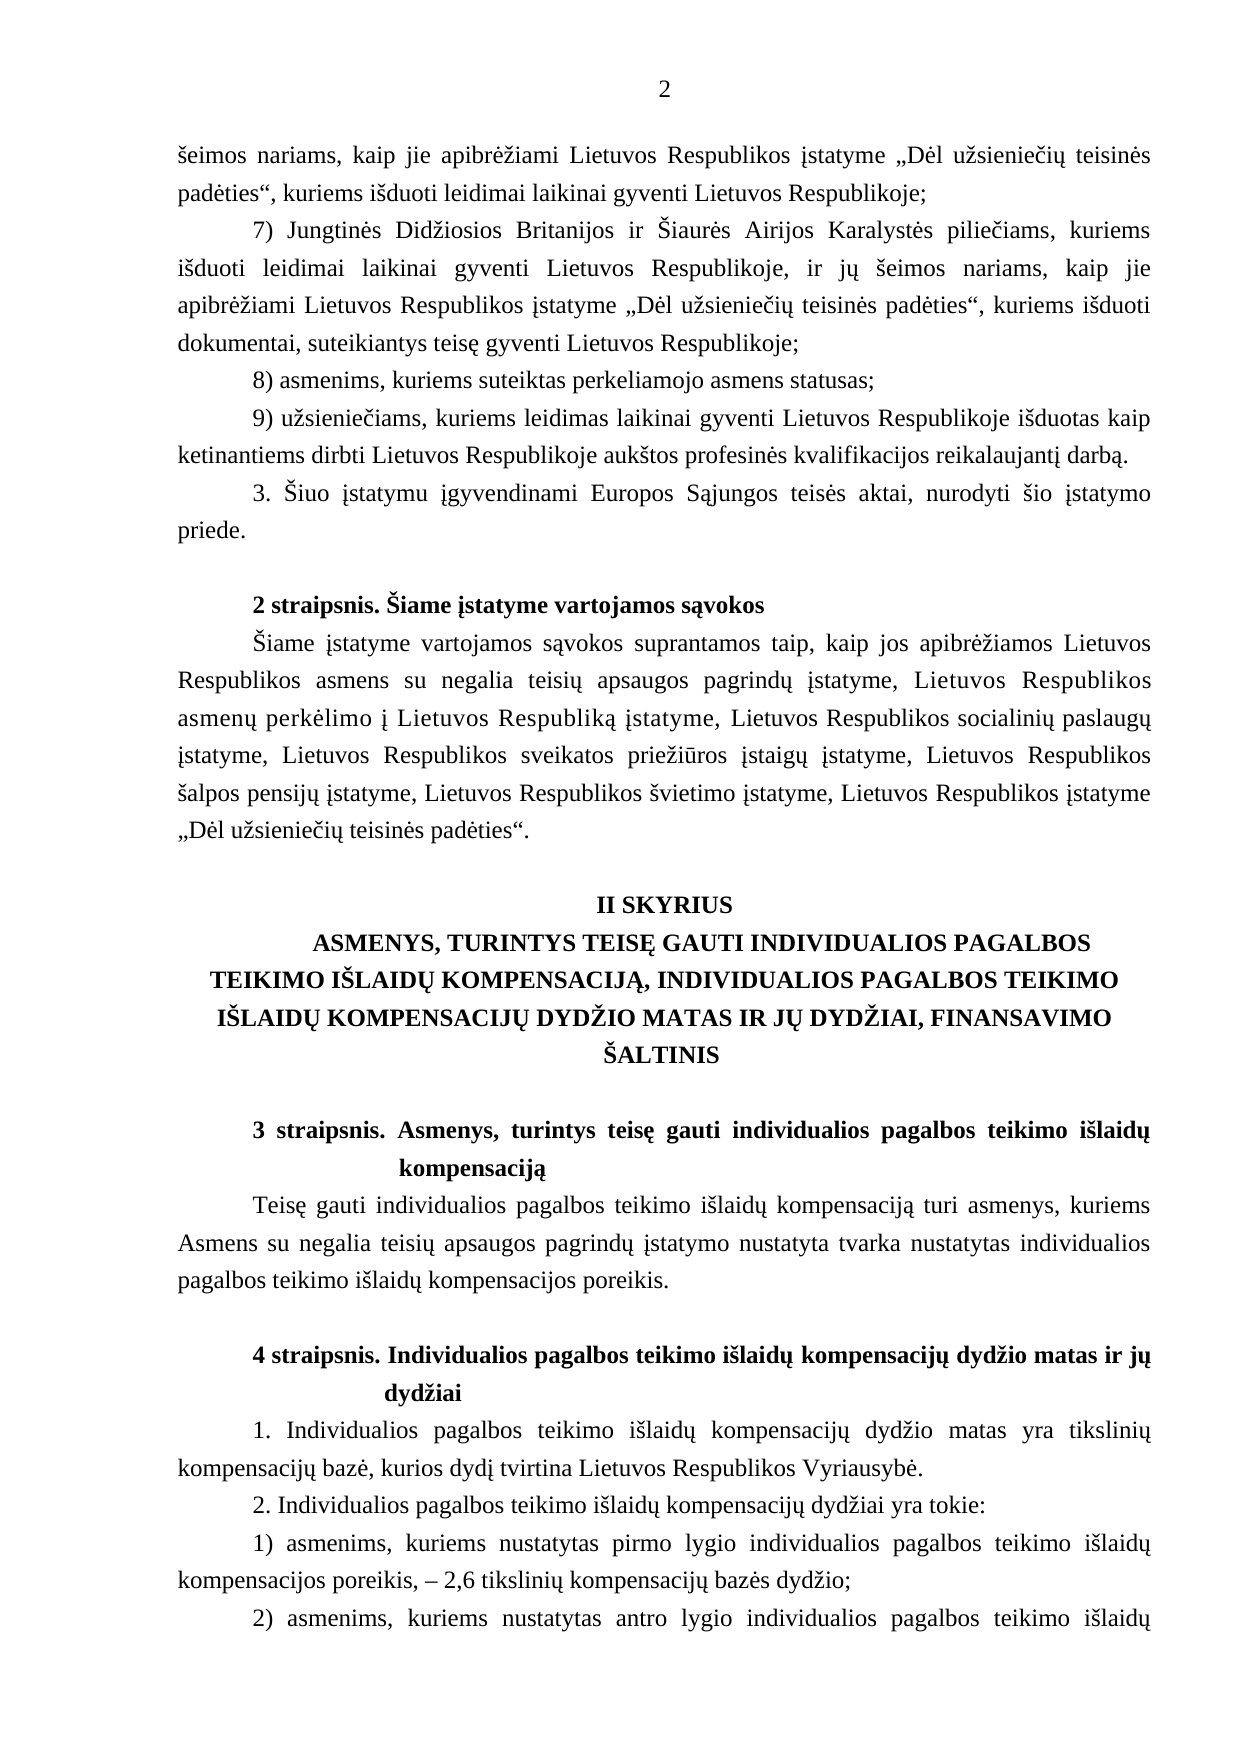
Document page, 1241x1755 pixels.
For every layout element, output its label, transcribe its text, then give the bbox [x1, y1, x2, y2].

text Teisę gauti individualios pagalbos teikimo išlaidų kompensaciją turi asmenys, kuriems Asmens su negalia teisių apsaugos pagrindų įstatymo nustatyta tvarka nustatytas individualios pagalbos teikimo išlaidų kompensacijos poreikis. [177, 1181, 1152, 1294]
text II SKYRIUS [177, 881, 1152, 919]
text 3. Šiuo įstatymu įgyvendinami Europos Sąjungos teisės aktai, nurodyti šio įstatymo priede. [177, 469, 1152, 544]
text ASMENYS, TURINTYS TEISĘ GAUTI INDIVIDUALIOS PAGALBOS TEIKIMO IŠLAIDŲ KOMPENSACIJĄ, INDIVIDUALIOS PAGALBOS TEIKIMO IŠLAIDŲ KOMPENSACIJŲ DYDŽIO MATAS IR JŲ DYDŽIAI, FINANSAVIMO ŠALTINIS [177, 919, 1152, 1069]
text 2) asmenims, kuriems nustatytas antro lygio individualios pagalbos teikimo išlaidų [177, 1594, 1152, 1631]
text 2 straipsnis. Šiame įstatyme vartojamos sąvokos [177, 581, 1152, 619]
text 1. Individualios pagalbos teikimo išlaidų kompensacijų dydžio matas yra tikslinių kompensacijų bazė, kurios dydį tvirtina Lietuvos Respublikos Vyriausybė. [177, 1406, 1152, 1481]
text šeimos nariams, kaip jie apibrėžiami Lietuvos Respublikos įstatyme „Dėl užsieniečių teisinės padėties“, kuriems išduoti leidimai laikinai gyventi Lietuvos Respublikoje; [177, 131, 1152, 206]
text 8) asmenims, kuriems suteiktas perkeliamojo asmens statusas; [177, 356, 1152, 394]
text 2. Individualios pagalbos teikimo išlaidų kompensacijų dydžiai yra tokie: [177, 1481, 1152, 1519]
text 4 straipsnis. Individualios pagalbos teikimo išlaidų kompensacijų dydžio matas ir jų dydžiai [252, 1331, 1152, 1406]
text 1) asmenims, kuriems nustatytas pirmo lygio individualios pagalbos teikimo išlaidų kompensacijos poreikis, – 2,6 tikslinių kompensacijų bazės dydžio; [177, 1519, 1152, 1594]
text 7) Jungtinės Didžiosios Britanijos ir Šiaurės Airijos Karalystės piliečiams, kuriems išduoti leidimai laikinai gyventi Lietuvos Respublikoje, ir jų šeimos nariams, kaip jie apibrėžiami Lietuvos Respublikos įstatyme „Dėl užsieniečių teisinės padėties“, kuriems išduoti dokumentai, suteikiantys teisę gyventi Lietuvos Respublikoje; [177, 206, 1152, 356]
text 3 straipsnis. Asmenys, turintys teisę gauti individualios pagalbos teikimo išlaidų kompensaciją [252, 1106, 1152, 1181]
text 9) užsieniečiams, kuriems leidimas laikinai gyventi Lietuvos Respublikoje išduotas kaip ketinantiems dirbti Lietuvos Respublikoje aukštos profesinės kvalifikacijos reikalaujantį darbą. [177, 394, 1152, 469]
text Šiame įstatyme vartojamos sąvokos suprantamos taip, kaip jos apibrėžiamos Lietuvos Respublikos asmens su negalia teisių apsaugos pagrindų įstatyme, Lietuvos Respublikos asmenų perkėlimo į Lietuvos Respubliką įstatyme, Lietuvos Respublikos socialinių paslaugų įstatyme, Lietuvos Respublikos sveikatos priežiūros įstaigų įstatyme, Lietuvos Respublikos šalpos pensijų įstatyme, Lietuvos Respublikos švietimo įstatyme, Lietuvos Respublikos įstatyme „Dėl užsieniečių teisinės padėties“. [177, 619, 1152, 844]
